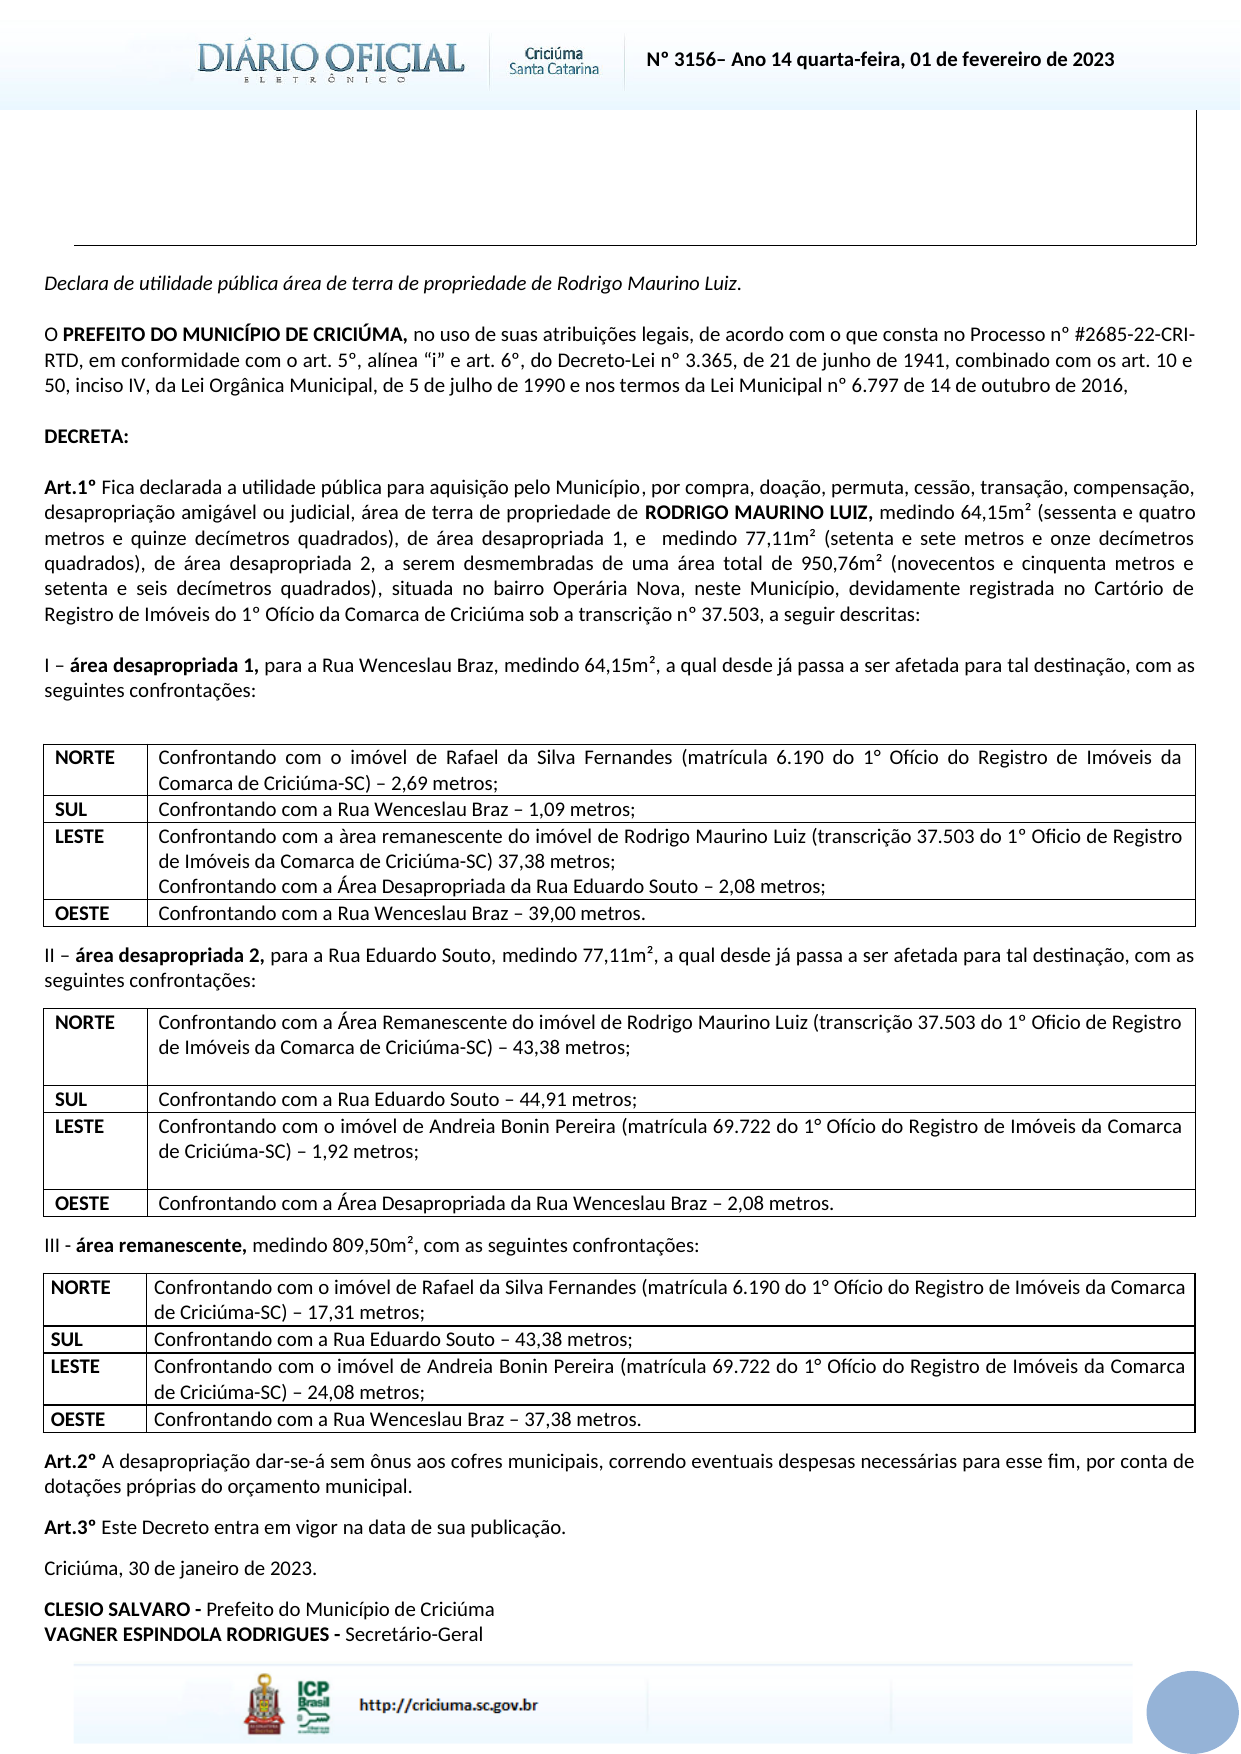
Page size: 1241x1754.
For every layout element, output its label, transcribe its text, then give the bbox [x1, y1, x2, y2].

text Declara de utilidade pública área de terra de propriedade de Rodrigo Maurino Luiz. [44, 271, 1196, 296]
table_cell Confrontando com a Rua Wenceslau Braz – 1,09 metros; [148, 796, 1195, 822]
table_cell OESTE [44, 1406, 146, 1431]
text III - área remanescente, medindo 809,50m², com as seguintes confrontações: [44, 1232, 1196, 1257]
text Criciúma, 30 de janeiro de 2023. [44, 1555, 1196, 1581]
table_header NORTE [44, 1274, 146, 1325]
text I – área desapropriada 1, para a Rua Wenceslau Braz, medindo 64,15m², a qual desde já passa a ser afetada para tal destinação, com as seguintes confrontações: [44, 652, 1196, 703]
text CLESIO SALVARO - Prefeito do Município de Criciúma [44, 1596, 1240, 1621]
table_cell Confrontando com o imóvel de Andreia Bonin Pereira (matrícula 69.722 do 1° Ofício do Registro de Imóveis da Comarca de Criciúma-SC) – 24,08 metros; [147, 1354, 1194, 1404]
table_header Confrontando com o imóvel de Rafael da Silva Fernandes (matrícula 6.190 do 1° Ofício do Registro de Imóveis da Comarca de Criciúma-SC) – 17,31 metros; [147, 1274, 1194, 1325]
table_cell LESTE [44, 823, 147, 899]
text O PREFEITO DO MUNICÍPIO DE CRICIÚMA, no uso de suas atribuições legais, de acordo com o que consta no Processo nº #2685-22-CRI-RTD, em conformidade com o art. 5º, alínea “i” e art. 6º, do Decreto-Lei nº 3.365, de 21 de junho de 1941, combinado com os art. 10 e 50, inciso IV, da Lei Orgânica Municipal, de 5 de julho de 1990 e nos termos da Lei Municipal nº 6.797 de 14 de outubro de 2016, [44, 321, 1196, 398]
text DECRETA: [44, 423, 1196, 448]
text Art.2º A desapropriação dar-se-á sem ônus aos cofres municipais, correndo eventuais despesas necessárias para esse fim, por conta de dotações próprias do orçamento municipal. [44, 1448, 1196, 1499]
table_cell Confrontando com o imóvel de Andreia Bonin Pereira (matrícula 69.722 do 1° Ofício do Registro de Imóveis da Comarca de Criciúma-SC) – 1,92 metros; [148, 1113, 1195, 1189]
table_cell SUL [44, 796, 147, 822]
table_cell Confrontando com a Rua Wenceslau Braz – 37,38 metros. [147, 1406, 1194, 1431]
table_cell Confrontando com a Rua Wenceslau Braz – 39,00 metros. [148, 900, 1195, 926]
text Art.3º Este Decreto entra em vigor na data de sua publicação. [44, 1514, 1196, 1540]
table_cell OESTE [44, 900, 147, 926]
table_header NORTE [44, 1009, 147, 1085]
text II – área desapropriada 2, para a Rua Eduardo Souto, medindo 77,11m², a qual desde já passa a ser afetada para tal destinação, com as seguintes confrontações: [44, 942, 1196, 993]
table_cell Confrontando com a Área Desapropriada da Rua Wenceslau Braz – 2,08 metros. [148, 1190, 1195, 1216]
table_cell LESTE [44, 1113, 147, 1189]
table_cell SUL [44, 1086, 147, 1112]
table_header Confrontando com o imóvel de Rafael da Silva Fernandes (matrícula 6.190 do 1° Ofício do Registro de Imóveis da Comarca de Criciúma-SC) – 2,69 metros; [148, 745, 1195, 795]
table_cell Confrontando com a Rua Eduardo Souto – 43,38 metros; [147, 1327, 1194, 1352]
text VAGNER ESPINDOLA RODRIGUES - Secretário-Geral [44, 1621, 1240, 1647]
table_header Confrontando com a Área Remanescente do imóvel de Rodrigo Maurino Luiz (transcrição 37.503 do 1º Oficio de Registro de Imóveis da Comarca de Criciúma-SC) – 43,38 metros; [148, 1009, 1195, 1085]
text Art.1º Fica declarada a utilidade pública para aquisição pelo Município, por compra, doação, permuta, cessão, transação, compensação, desapropriação amigável ou judicial, área de terra de propriedade de RODRIGO MAURINO LUIZ, medindo 64,15m² (sessenta e quatro metros e quinze decímetros quadrados), de área desapropriada 1, e medindo 77,11m² (setenta e sete metros e onze decímetros quadrados), de área desapropriada 2, a serem desmembradas de uma área total de 950,76m² (novecentos e cinquenta metros e setenta e seis decímetros quadrados), situada no bairro Operária Nova, neste Município, devidamente registrada no Cartório de Registro de Imóveis do 1º Ofício da Comarca de Criciúma sob a transcrição nº 37.503, a seguir descritas: [44, 474, 1196, 626]
table_cell LESTE [44, 1354, 146, 1404]
table_cell Confrontando com a Rua Eduardo Souto – 44,91 metros; [148, 1086, 1195, 1112]
table_cell OESTE [44, 1190, 147, 1216]
table_cell SUL [44, 1327, 146, 1352]
table_header NORTE [44, 745, 147, 795]
table_cell Confrontando com a àrea remanescente do imóvel de Rodrigo Maurino Luiz (transcrição 37.503 do 1º Oficio de Registro de Imóveis da Comarca de Criciúma-SC) 37,38 metros; Confrontando com a Área Desapropriada da Rua Eduardo Souto – 2,08 metros; [148, 823, 1195, 899]
